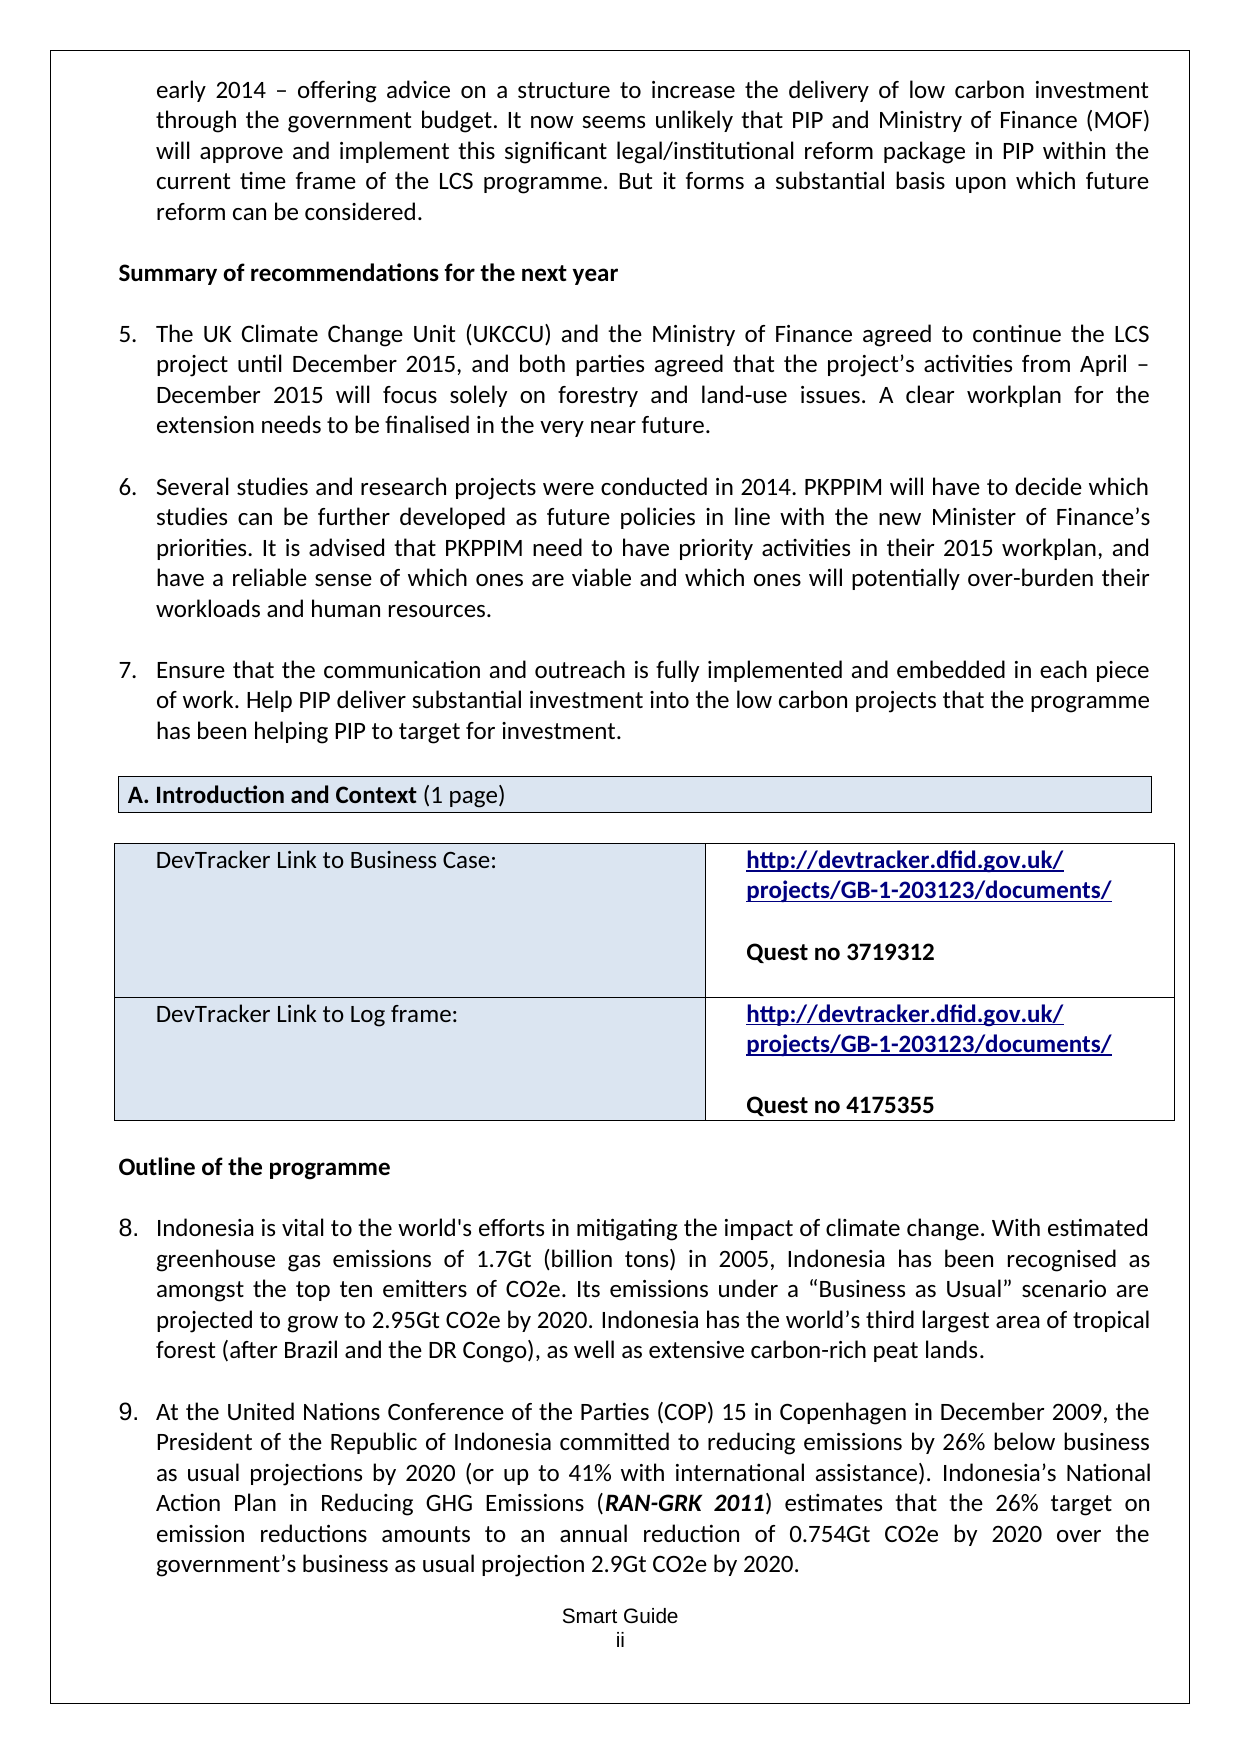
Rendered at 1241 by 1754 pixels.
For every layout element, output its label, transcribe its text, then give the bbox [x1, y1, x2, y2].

list At the United Nations Conference of the Parties (COP) 15 in Copenhagen in December 2009, the President of the Republic of Indonesia committed to reducing emissions by 26% below business as usual projections by 2020 (or up to 41% with international assistance). Indonesia’s National Action Plan in Reducing GHG Emissions (RAN-GRK 2011) estimates that the 26% target on emission reductions amounts to an annual reduction of 0.754Gt CO2e by 2020 over the government’s business as usual projection 2.9Gt CO2e by 2020. [118, 1396, 1152, 1579]
text Summary of recommendations for the next year [118, 257, 1152, 287]
table_cell http://devtracker.dfid.gov.uk/projects/GB-1-203123/documents/ Quest no 4175355 [706, 998, 1174, 1120]
table_header DevTracker Link to Business Case: [115, 844, 705, 997]
table_cell DevTracker Link to Log frame: [115, 998, 705, 1120]
text Outline of the programme [118, 1151, 1152, 1182]
list Indonesia is vital to the world's efforts in mitigating the impact of climate change. With estimated greenhouse gas emissions of 1.7Gt (billion tons) in 2005, Indonesia has been recognised as amongst the top ten emitters of CO2e. Its emissions under a “Business as Usual” scenario are projected to grow to 2.95Gt CO2e by 2020. Indonesia has the world’s third largest area of tropical forest (after Brazil and the DR Congo), as well as extensive carbon-rich peat lands. [118, 1212, 1152, 1365]
list Ensure that the communication and outreach is fully implemented and embedded in each piece of work. Help PIP deliver substantial investment into the low carbon projects that the programme has been helping PIP to target for investment. [118, 654, 1152, 745]
text A. Introduction and Context (1 page) [119, 777, 1151, 812]
table_header http://devtracker.dfid.gov.uk/projects/GB-1-203123/documents/ Quest no 3719312 [706, 844, 1174, 997]
list Several studies and research projects were conducted in 2014. PKPPIM will have to decide which studies can be further developed as future policies in line with the new Minister of Finance’s priorities. It is advised that PKPPIM need to have priority activities in their 2015 workplan, and have a reliable sense of which ones are viable and which ones will potentially over-burden their workloads and human resources. [118, 471, 1152, 623]
list The UK Climate Change Unit (UKCCU) and the Ministry of Finance agreed to continue the LCS project until December 2015, and both parties agreed that the project’s activities from April – December 2015 will focus solely on forestry and land-use issues. A clear workplan for the extension needs to be finalised in the very near future. [118, 318, 1152, 440]
list early 2014 – offering advice on a structure to increase the delivery of low carbon investment through the government budget. It now seems unlikely that PIP and Ministry of Finance (MOF) will approve and implement this significant legal/institutional reform package in PIP within the current time frame of the LCS programme. But it forms a substantial basis upon which future reform can be considered. [118, 74, 1152, 226]
